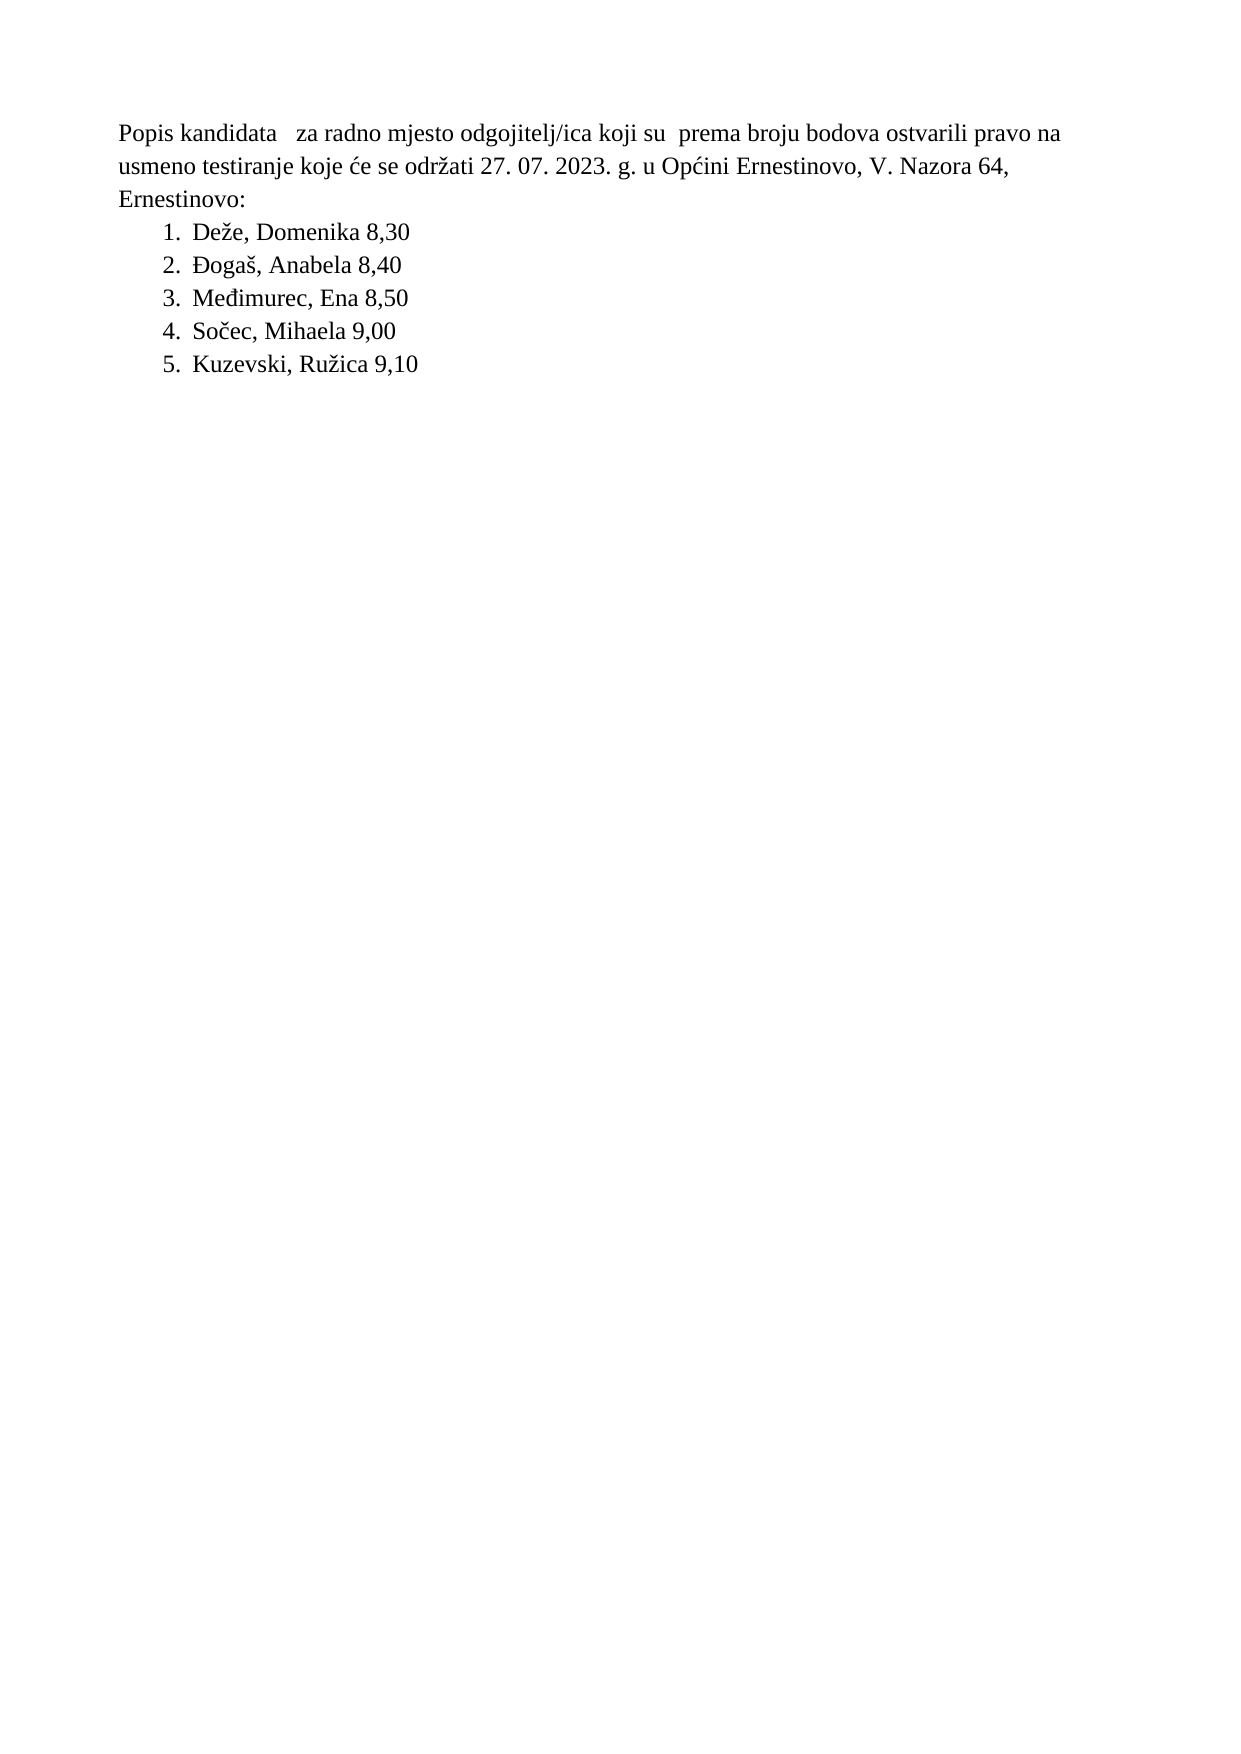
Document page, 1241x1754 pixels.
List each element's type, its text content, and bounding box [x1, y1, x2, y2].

list Kuzevski, Ružica 9,10 [162, 349, 1122, 378]
list Đogaš, Anabela 8,40 [162, 250, 1122, 279]
list Deže, Domenika 8,30 [162, 217, 1122, 246]
list Sočec, Mihaela 9,00 [162, 316, 1122, 345]
list Međimurec, Ena 8,50 [162, 283, 1122, 312]
text Popis kandidata za radno mjesto odgojitelj/ica koji su prema broju bodova ostvarili pravo na usmeno testiranje koje će se održati 27. 07. 2023. g. u Općini Ernestinovo, V. Nazora 64, Ernestinovo: [118, 118, 1122, 213]
